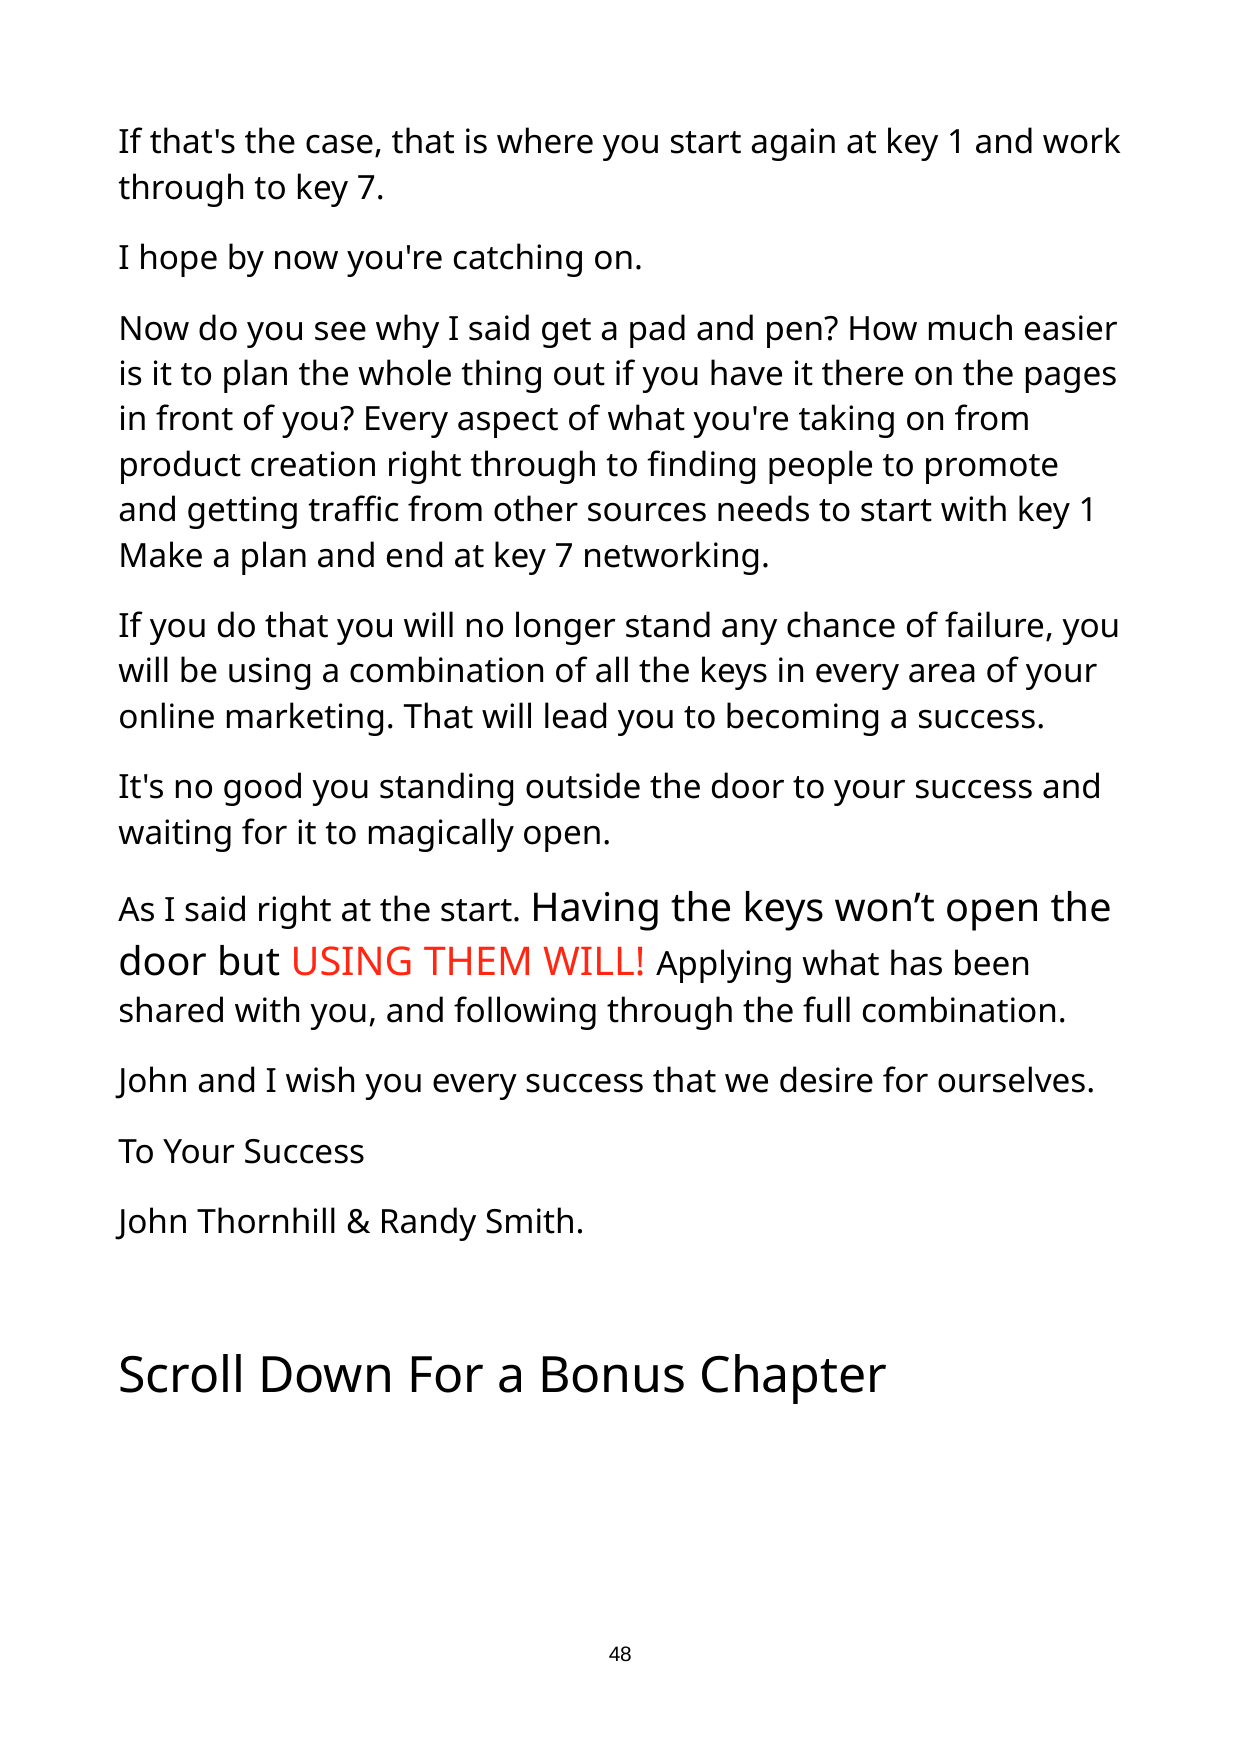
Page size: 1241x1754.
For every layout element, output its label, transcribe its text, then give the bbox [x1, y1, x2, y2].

text Scroll Down For a Bonus Chapter [118, 1339, 1122, 1407]
text John and I wish you every success that we desire for ourselves. [118, 1057, 1122, 1103]
text As I said right at the start. Having the keys won’t open the door but USING THEM WILL! Applying what has been shared with you, and following through the full combination. [118, 879, 1122, 1032]
text If you do that you will no longer stand any chance of failure, you will be using a combination of all the keys in every area of your online marketing. That will lead you to becoming a success. [118, 602, 1122, 738]
text John Thornhill & Randy Smith. [118, 1198, 1122, 1243]
text If that's the case, that is where you start again at key 1 and work through to key 7. [118, 118, 1122, 209]
text To Your Success [118, 1128, 1122, 1173]
text It's no good you standing outside the door to your success and waiting for it to magically open. [118, 763, 1122, 854]
text Now do you see why I said get a pad and pen? How much easier is it to plan the whole thing out if you have it there on the pages in front of you? Every aspect of what you're taking on from product creation right through to finding people to promote and getting traffic from other sources needs to start with key 1 Make a plan and end at key 7 networking. [118, 304, 1122, 577]
text I hope by now you're catching on. [118, 234, 1122, 279]
